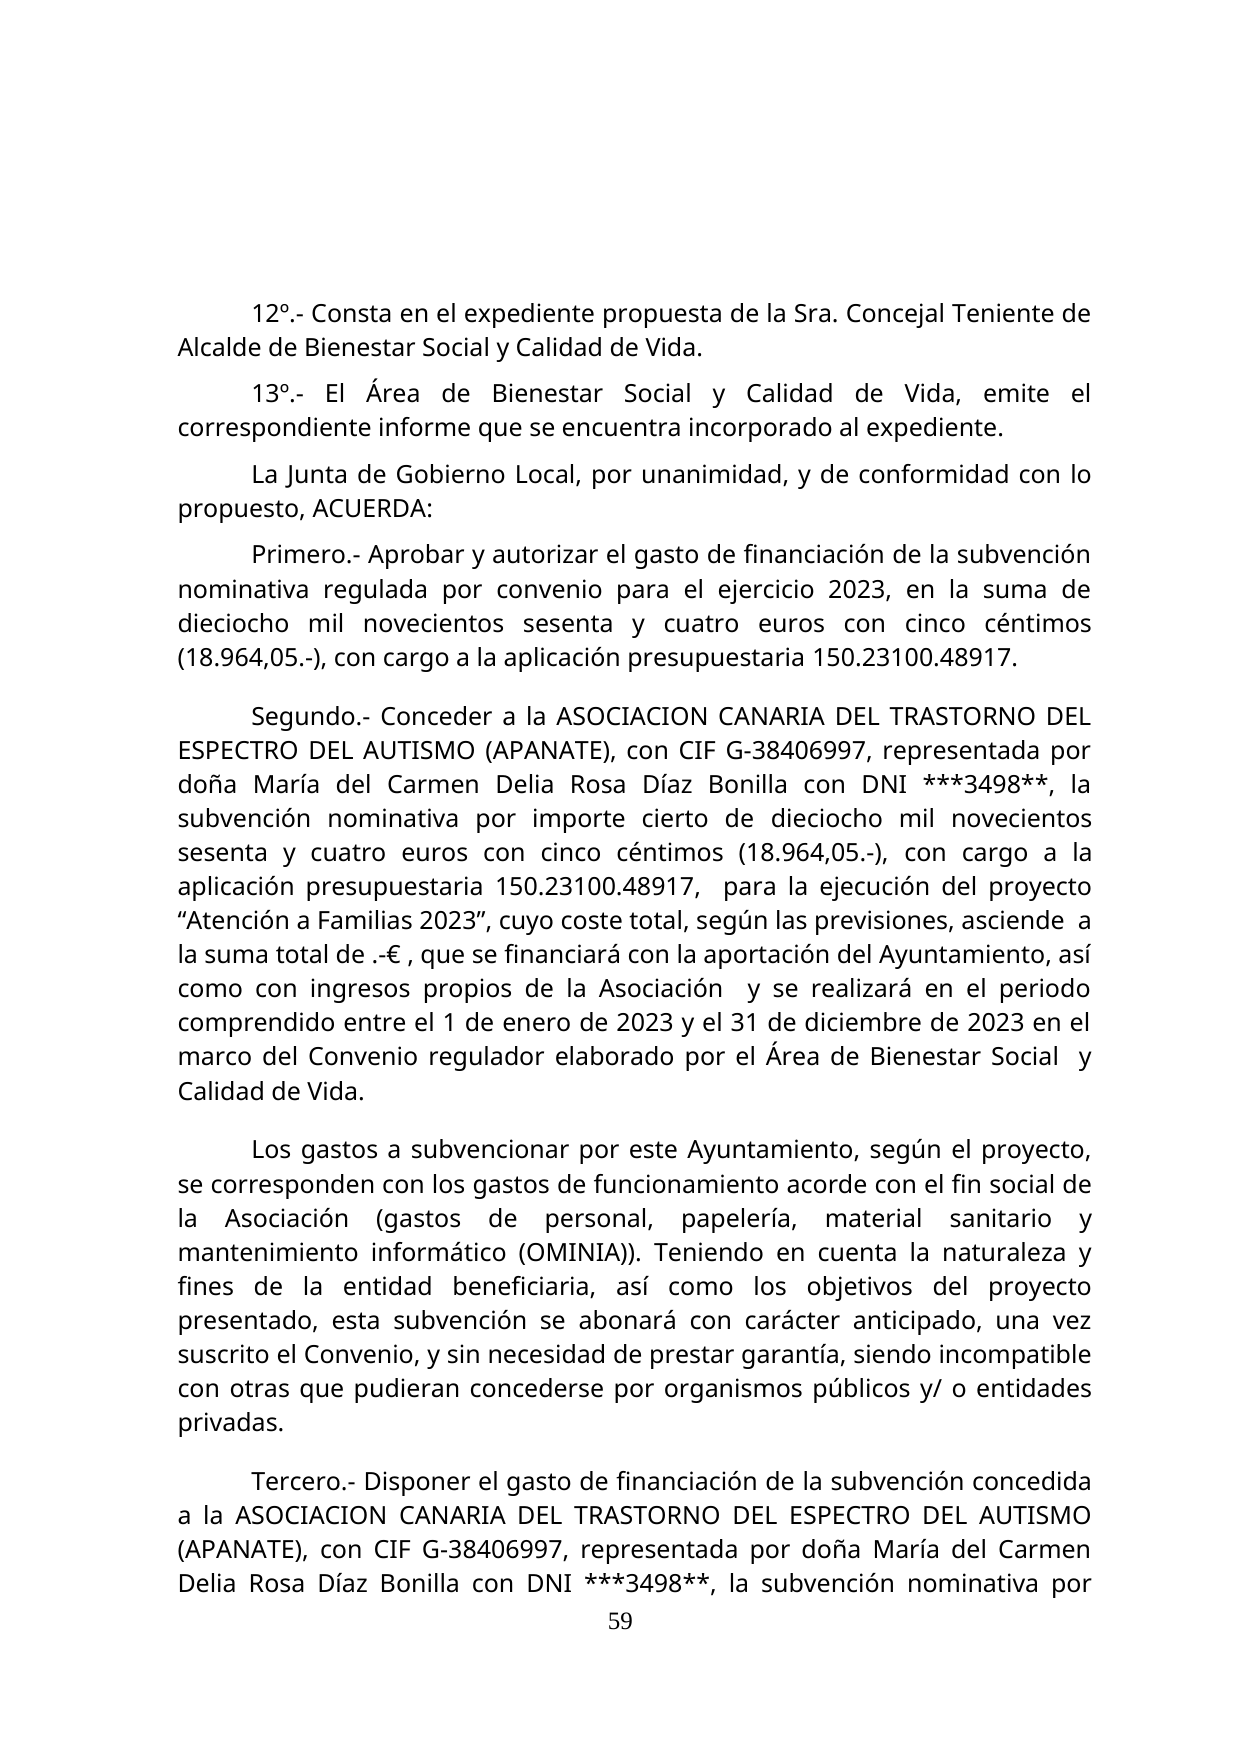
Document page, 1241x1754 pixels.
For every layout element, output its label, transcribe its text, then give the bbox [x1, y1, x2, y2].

text 12º.- Consta en el expediente propuesta de la Sra. Concejal Teniente de Alcalde de Bienestar Social y Calidad de Vida. [177, 295, 1093, 363]
text La Junta de Gobierno Local, por unanimidad, y de conformidad con lo propuesto, ACUERDA: [177, 457, 1093, 525]
text 13º.- El Área de Bienestar Social y Calidad de Vida, emite el correspondiente informe que se encuentra incorporado al expediente. [177, 376, 1093, 444]
subtitle Primero.- Aprobar y autorizar el gasto de financiación de la subvención nominativa regulada por convenio para el ejercicio 2023, en la suma de dieciocho mil novecientos sesenta y cuatro euros con cinco céntimos (18.964,05.-), con cargo a la aplicación presupuestaria 150.23100.48917. [177, 537, 1093, 673]
text Tercero.- Disponer el gasto de financiación de la subvención concedida a la ASOCIACION CANARIA DEL TRASTORNO DEL ESPECTRO DEL AUTISMO (APANATE), con CIF G-38406997, representada por doña María del Carmen Delia Rosa Díaz Bonilla con DNI ***3498**, la subvención nominativa por [177, 1464, 1093, 1600]
text Los gastos a subvencionar por este Ayuntamiento, según el proyecto, se corresponden con los gastos de funcionamiento acorde con el fin social de la Asociación (gastos de personal, papelería, material sanitario y mantenimiento informático (OMINIA)). Teniendo en cuenta la naturaleza y fines de la entidad beneficiaria, así como los objetivos del proyecto presentado, esta subvención se abonará con carácter anticipado, una vez suscrito el Convenio, y sin necesidad de prestar garantía, siendo incompatible con otras que pudieran concederse por organismos públicos y/ o entidades privadas. [177, 1132, 1093, 1439]
text Segundo.- Conceder a la ASOCIACION CANARIA DEL TRASTORNO DEL ESPECTRO DEL AUTISMO (APANATE), con CIF G-38406997, representada por doña María del Carmen Delia Rosa Díaz Bonilla con DNI ***3498**, la subvención nominativa por importe cierto de dieciocho mil novecientos sesenta y cuatro euros con cinco céntimos (18.964,05.-), con cargo a la aplicación presupuestaria 150.23100.48917, para la ejecución del proyecto “Atención a Familias 2023”, cuyo coste total, según las previsiones, asciende a la suma total de .-€ , que se financiará con la aportación del Ayuntamiento, así como con ingresos propios de la Asociación y se realizará en el periodo comprendido entre el 1 de enero de 2023 y el 31 de diciembre de 2023 en el marco del Convenio regulador elaborado por el Área de Bienestar Social y Calidad de Vida. [177, 698, 1093, 1107]
